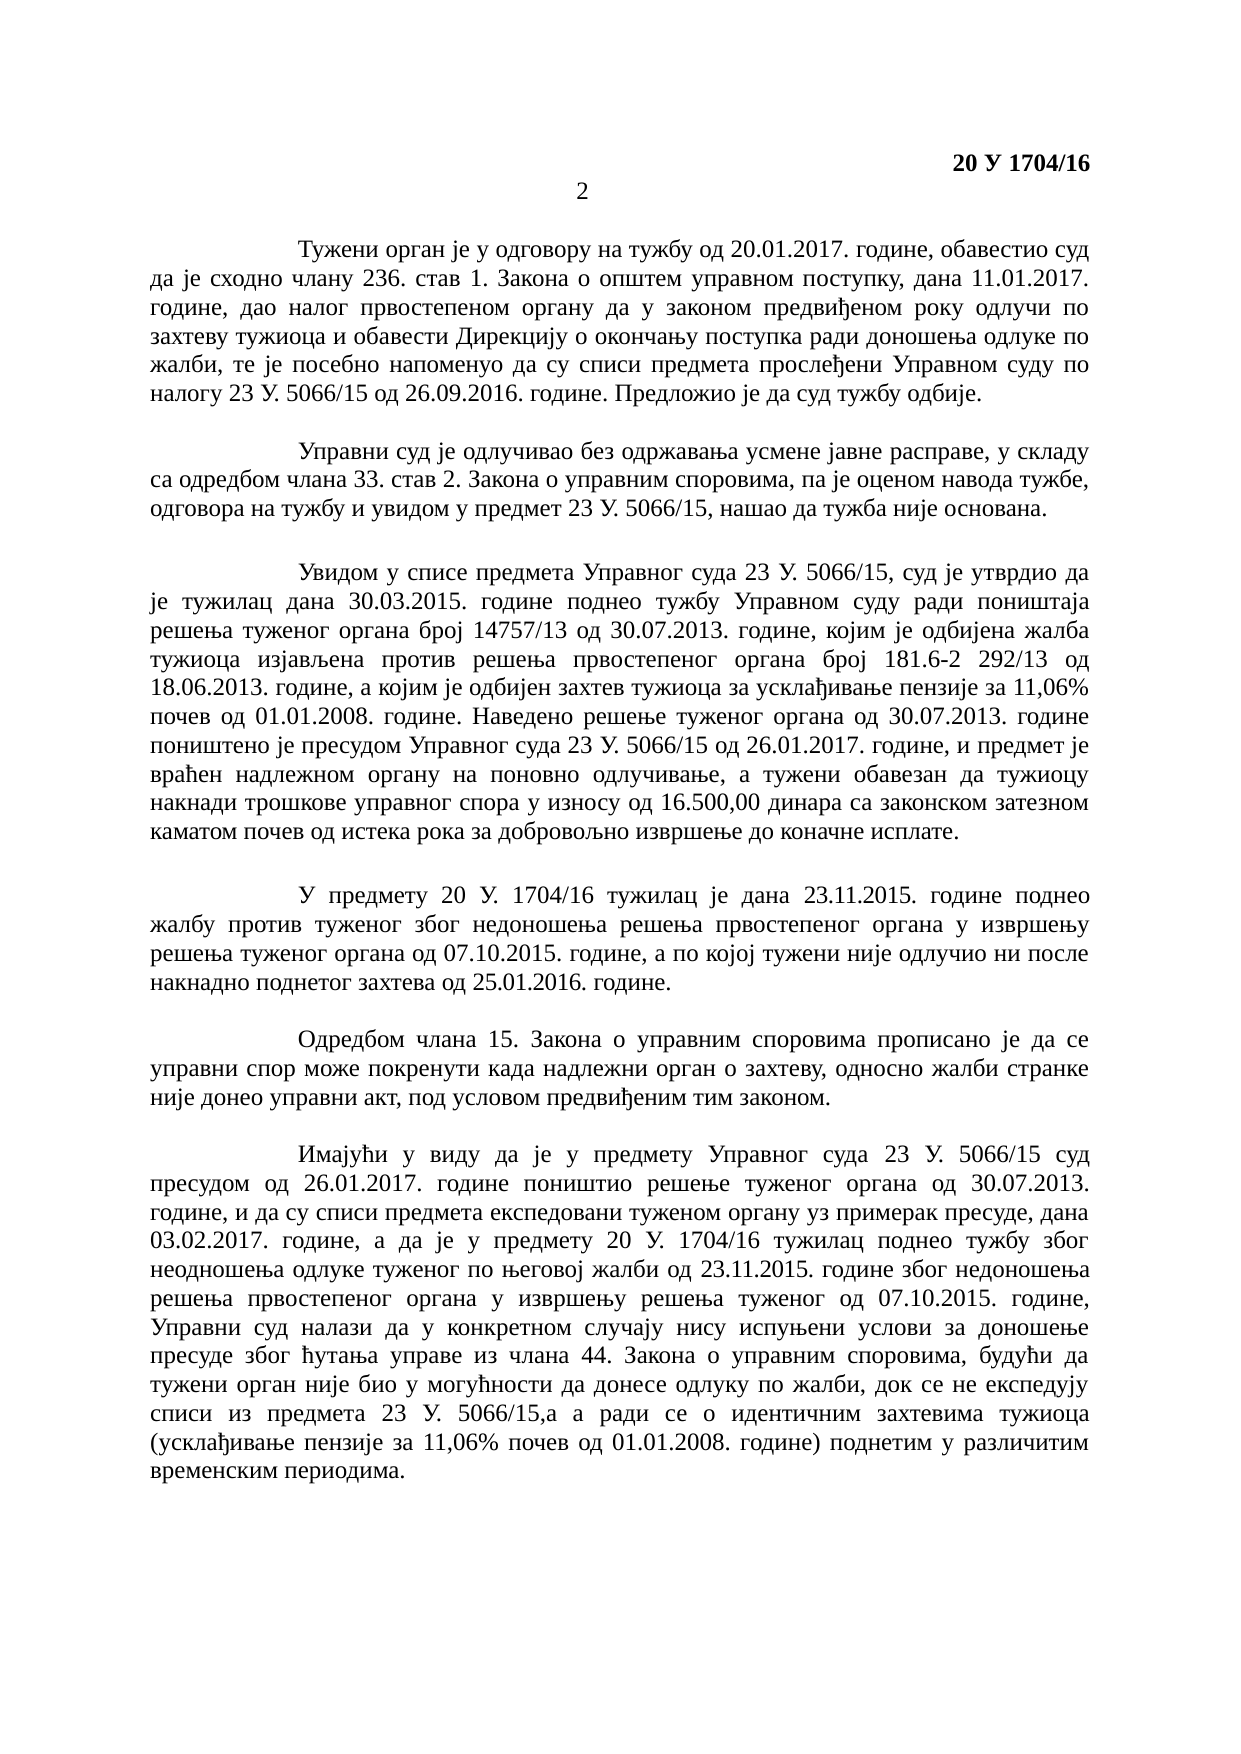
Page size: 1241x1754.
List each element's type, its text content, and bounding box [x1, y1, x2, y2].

text Тужени орган је у одговору на тужбу од 20.01.2017. године, обавестио суд да је сходно члану 236. став 1. Закона о општем управном поступку, дана 11.01.2017. године, дао налог првостепеном органу да у законом предвиђеном року одлучи по захтеву тужиоца и обавести Дирекцију о окончању поступка ради доношења одлуке по жалби, те је посебно напоменуо да су списи предмета прослеђени Управном суду по налогу 23 У. 5066/15 од 26.09.2016. године. Предложио је да суд тужбу одбије. [150, 234, 1090, 407]
text Увидом у списе предмета Управног суда 23 У. 5066/15, суд је утврдио да је тужилац дана 30.03.2015. године поднео тужбу Управном суду ради поништаја решења туженог органа број 14757/13 од 30.07.2013. године, којим је одбијена жалба тужиоца изјављена против решења првостепеног органа број 181.6-2 292/13 од 18.06.2013. године, а којим је одбијен захтев тужиоца за усклађивање пензије за 11,06% почев од 01.01.2008. године. Наведено решење туженог органа од 30.07.2013. године поништено је пресудом Управног суда 23 У. 5066/15 од 26.01.2017. године, и предмет је враћен надлежном органу на поновно одлучивање, а тужени обавезан да тужиоцу накнади трошкове управног спора у износу од 16.500,00 динара са законском затезном каматом почев од истека рока за добровољно извршење до коначне исплате. [150, 557, 1090, 845]
text Имајући у виду да је у предмету Управног суда 23 У. 5066/15 суд пресудом од 26.01.2017. године поништио решење туженог органа од 30.07.2013. године, и да су списи предмета експедовани туженом органу уз примерак пресуде, дана 03.02.2017. године, а да је у предмету 20 У. 1704/16 тужилац поднео тужбу због неодношења одлуке туженог по његовој жалби од 23.11.2015. године због недоношења решења првостепеног органа у извршењу решења туженог од 07.10.2015. године, Управни суд налази да у конкретном случају нису испуњени услови за доношење пресуде због ћутања управе из члана 44. Закона о управним споровима, будући да тужени орган није био у могућности да донесе одлуку по жалби, док се не експедују списи из предмета 23 У. 5066/15,а а ради се о идентичним захтевима тужиоца (усклађивање пензије за 11,06% почев од 01.01.2008. године) поднетим у различитим временским периодима. [150, 1139, 1090, 1484]
text Одредбом члана 15. Закона о управним споровима прописано је да се управни спор може покренути када надлежни орган о захтеву, односно жалби странке није донео управни акт, под условом предвиђеним тим законом. [150, 1024, 1090, 1110]
text Управни суд је одлучивао без одржавања усмене јавне расправе, у складу са одредбом члана 33. став 2. Закона о управним споровима, па је оценом навода тужбе, одговора на тужбу и увидом у предмет 23 У. 5066/15, нашао да тужба није основана. [150, 436, 1090, 522]
text У предмету 20 У. 1704/16 тужилац је дана 23.11.2015. године поднео жалбу против туженог због недоношења решења првостепеног органа у извршењу решења туженог органа од 07.10.2015. године, а по којој тужени није одлучио ни после накнадно поднетог захтева од 25.01.2016. године. [150, 880, 1090, 995]
